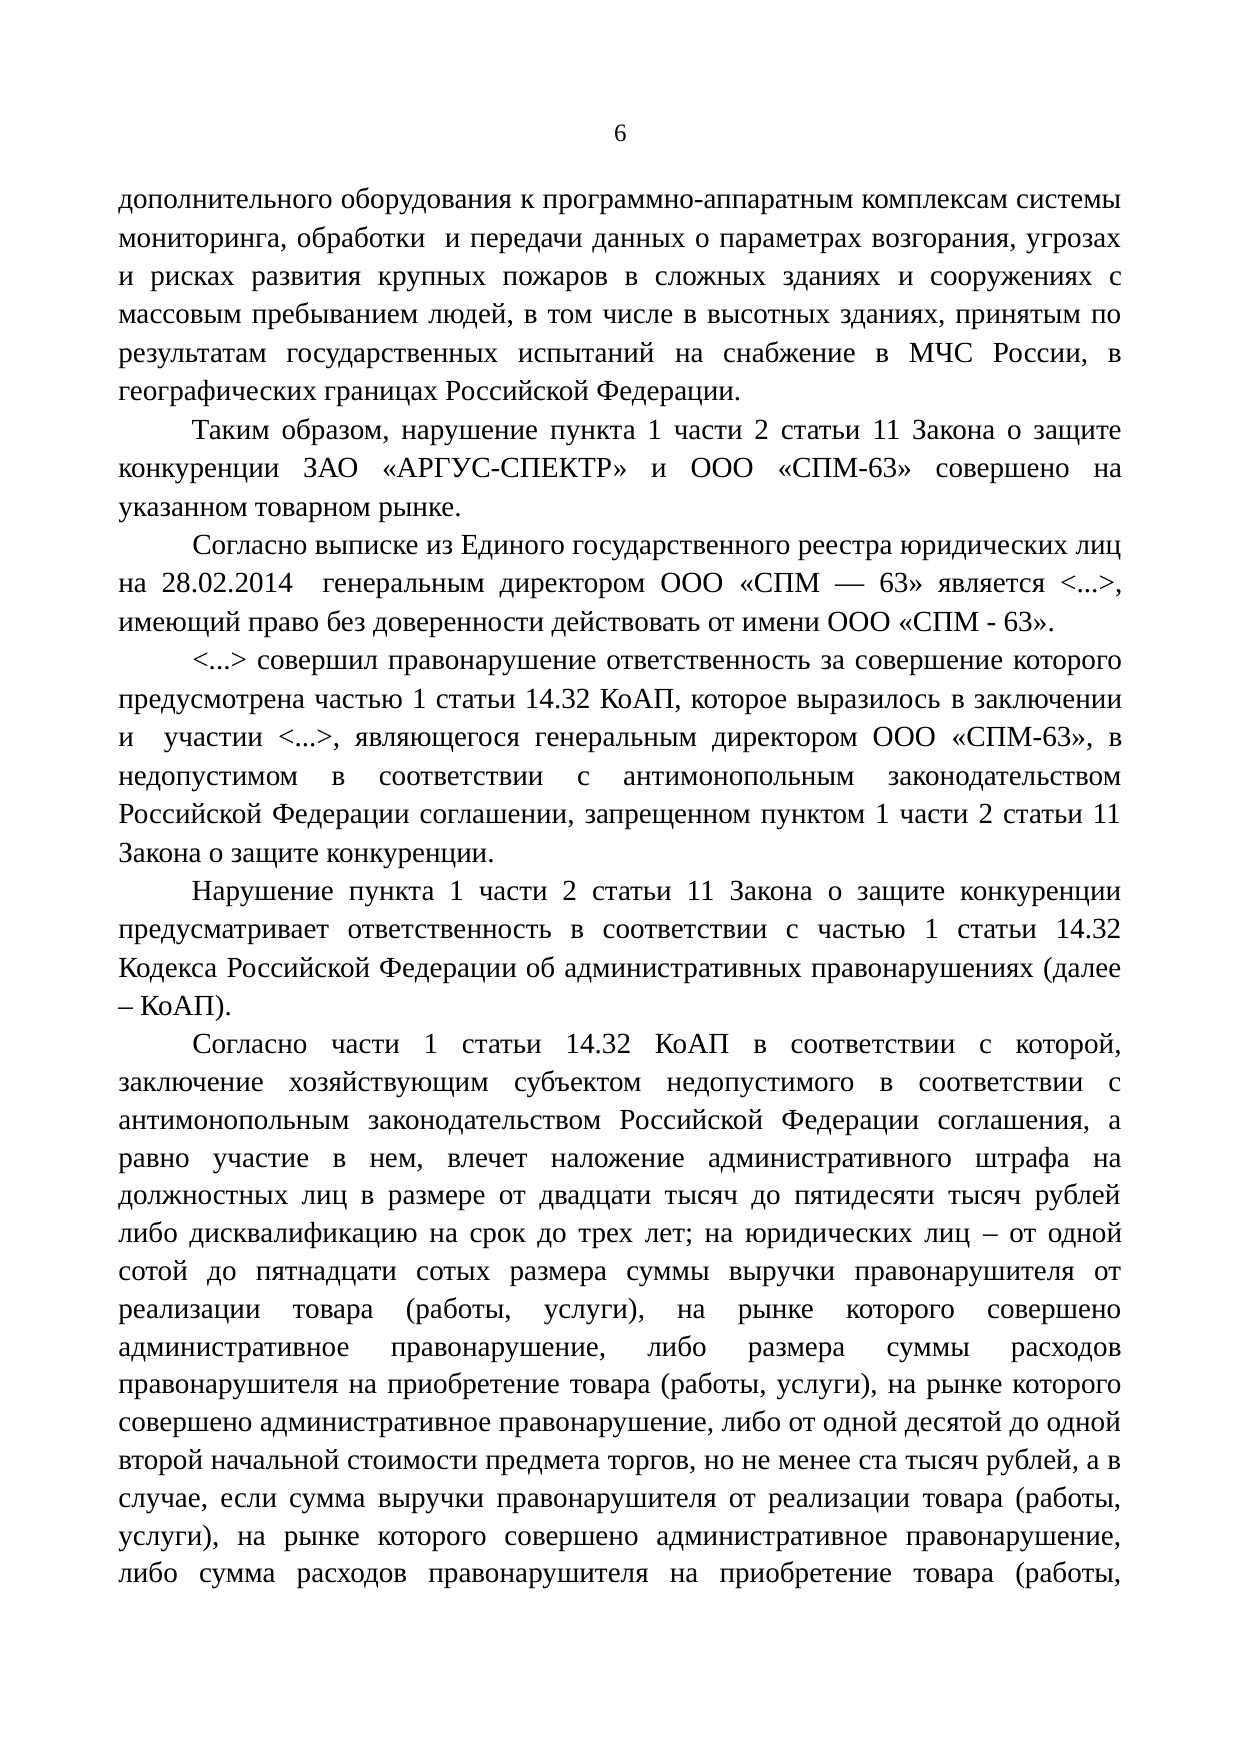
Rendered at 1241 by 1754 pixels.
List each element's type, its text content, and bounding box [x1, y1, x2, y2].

text Таким образом, нарушение пункта 1 части 2 статьи 11 Закона о защите конкуренции ЗАО «АРГУС-СПЕКТР» и ООО «СПМ-63» совершено на указанном товарном рынке. [118, 407, 1122, 522]
text <...> совершил правонарушение ответственность за совершение которого предусмотрена частью 1 статьи 14.32 КоАП, которое выразилось в заключении и участии <...>, являющегося генеральным директором ООО «СПМ-63», в недопустимом в соответствии с антимонопольным законодательством Российской Федерации соглашении, запрещенном пунктом 1 части 2 статьи 11 Закона о защите конкуренции. [118, 638, 1122, 868]
text дополнительного оборудования к программно-аппаратным комплексам системы мониторинга, обработки и передачи данных о параметрах возгорания, угрозах и рисках развития крупных пожаров в сложных зданиях и сооружениях с массовым пребыванием людей, в том числе в высотных зданиях, принятым по результатам государственных испытаний на снабжение в МЧС России, в географических границах Российской Федерации. [118, 176, 1122, 407]
text Нарушение пункта 1 части 2 статьи 11 Закона о защите конкуренции предусматривает ответственность в соответствии с частью 1 статьи 14.32 Кодекса Российской Федерации об административных правонарушениях (далее – КоАП). [118, 868, 1122, 1022]
text Согласно части 1 статьи 14.32 КоАП в соответствии с которой, заключение хозяйствующим субъектом недопустимого в соответствии с антимонопольным законодательством Российской Федерации соглашения, а равно участие в нем, влечет наложение административного штрафа на должностных лиц в размере от двадцати тысяч до пятидесяти тысяч рублей либо дисквалификацию на срок до трех лет; на юридических лиц – от одной сотой до пятнадцати сотых размера суммы выручки правонарушителя от реализации товара (работы, услуги), на рынке которого совершено административное правонарушение, либо размера суммы расходов правонарушителя на приобретение товара (работы, услуги), на рынке которого совершено административное правонарушение, либо от одной десятой до одной второй начальной стоимости предмета торгов, но не менее ста тысяч рублей, а в случае, если сумма выручки правонарушителя от реализации товара (работы, услуги), на рынке которого совершено административное правонарушение, либо сумма расходов правонарушителя на приобретение товара (работы, [118, 1022, 1122, 1589]
text Согласно выписке из Единого государственного реестра юридических лиц на 28.02.2014 генеральным директором ООО «СПМ — 63» является <...>, имеющий право без доверенности действовать от имени ООО «СПМ - 63». [118, 522, 1122, 638]
